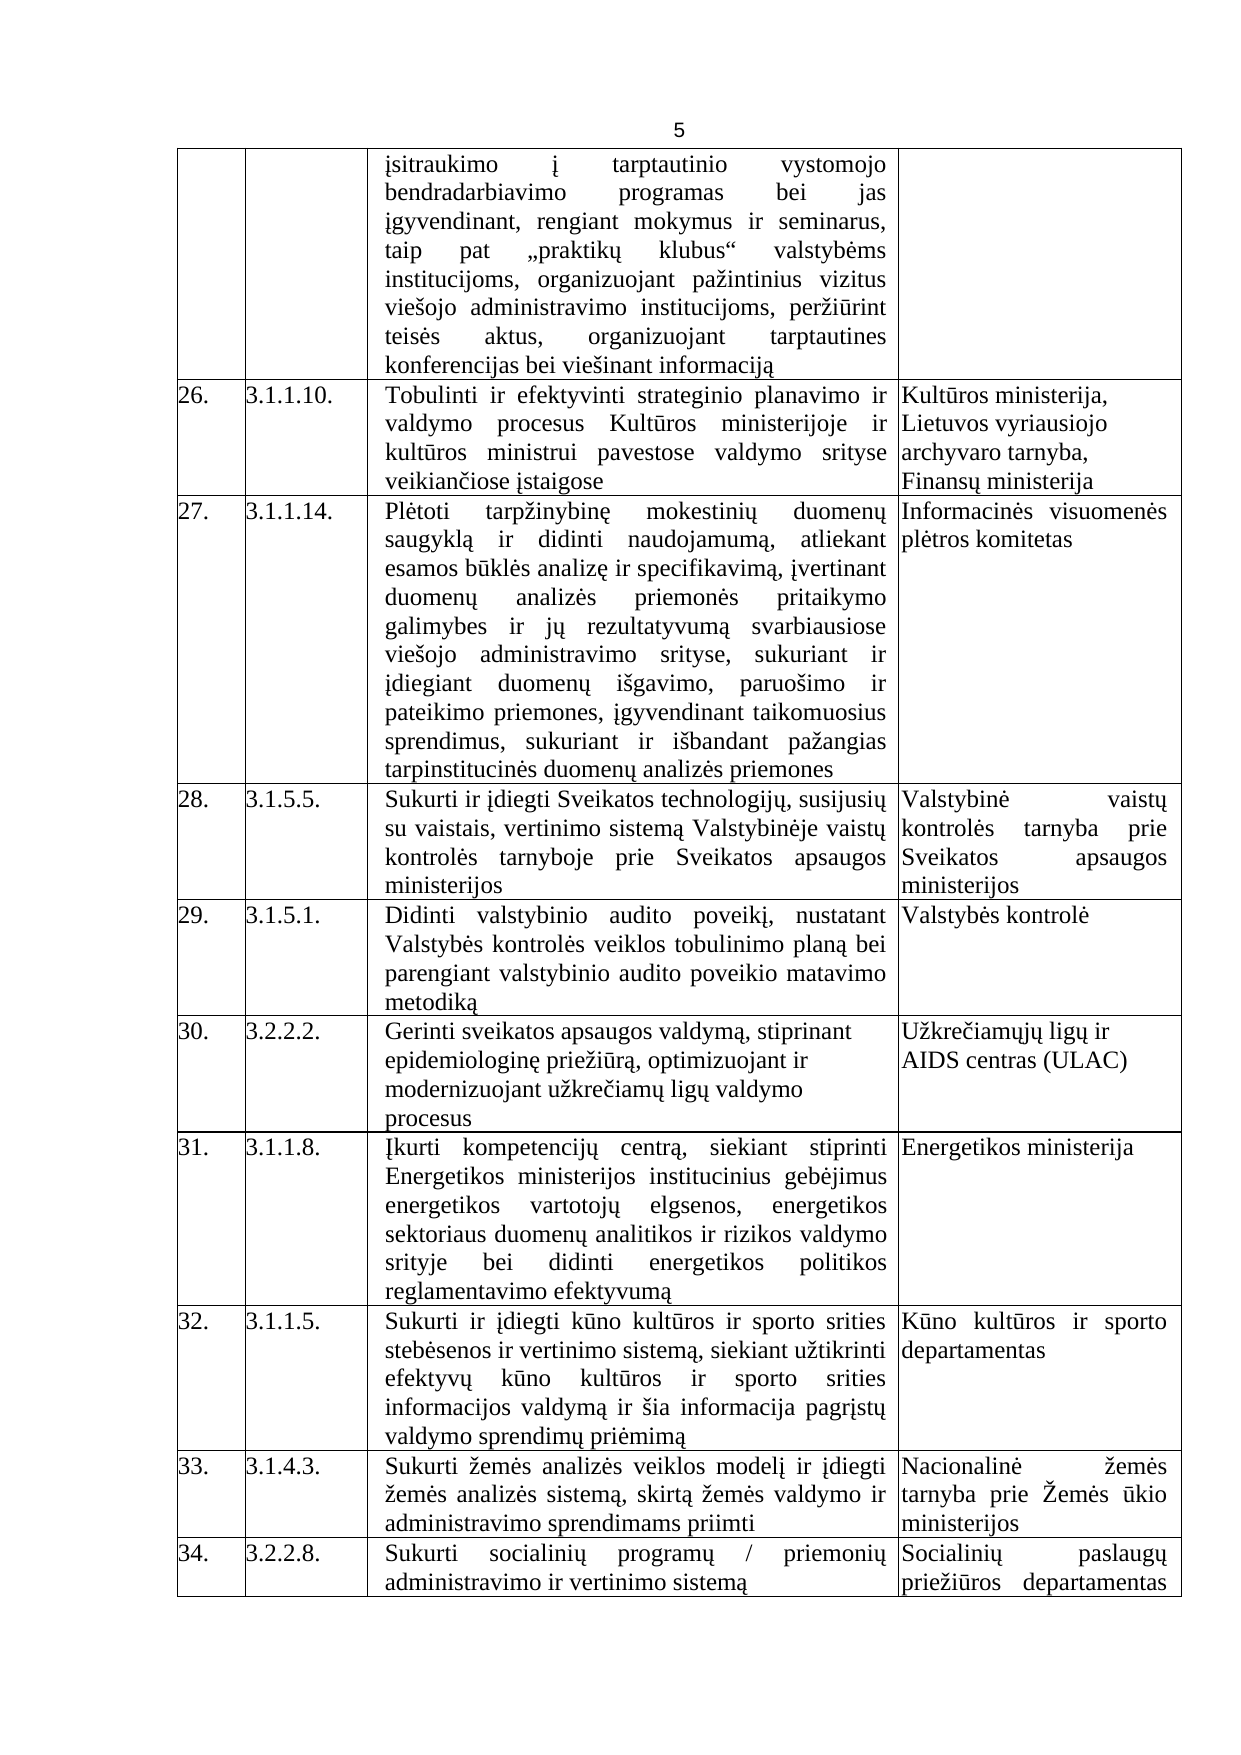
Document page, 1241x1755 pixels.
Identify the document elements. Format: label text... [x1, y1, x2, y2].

table_cell Sukurti ir įdiegti kūno kultūros ir sporto srities stebėsenos ir vertinimo sistemą, siekiant užtikrinti efektyvų kūno kultūros ir sporto srities informacijos valdymą ir šia informacija pagrįstų valdymo sprendimų priėmimą [368, 1306, 898, 1450]
table_cell Kūno kultūros ir sporto departamentas [899, 1306, 1181, 1450]
table_cell Valstybinė vaistų kontrolės tarnyba prie Sveikatos apsaugos ministerijos [899, 784, 1181, 899]
table_cell Užkrečiamųjų ligų ir AIDS centras (ULAC) [899, 1016, 1181, 1131]
table_cell Kultūros ministerija, Lietuvos vyriausiojo archyvaro tarnyba, Finansų ministerija [899, 380, 1181, 495]
table_cell Sukurti žemės analizės veiklos modelį ir įdiegti žemės analizės sistemą, skirtą žemės valdymo ir administravimo sprendimams priimti [368, 1451, 898, 1537]
table_cell 3.1.1.10. [246, 380, 367, 495]
table_cell 28. [178, 784, 245, 899]
table_cell Plėtoti tarpžinybinę mokestinių duomenų saugyklą ir didinti naudojamumą, atliekant esamos būklės analizę ir specifikavimą, įvertinant duomenų analizės priemonės pritaikymo galimybes ir jų rezultatyvumą svarbiausiose viešojo administravimo srityse, sukuriant ir įdiegiant duomenų išgavimo, paruošimo ir pateikimo priemones, įgyvendinant taikomuosius sprendimus, sukuriant ir išbandant pažangias tarpinstitucinės duomenų analizės priemones [368, 496, 898, 783]
table_cell Įkurti kompetencijų centrą, siekiant stiprinti Energetikos ministerijos institucinius gebėjimus energetikos vartotojų elgsenos, energetikos sektoriaus duomenų analitikos ir rizikos valdymo srityje bei didinti energetikos politikos reglamentavimo efektyvumą [368, 1133, 898, 1305]
table_cell 27. [178, 496, 245, 783]
table_cell 32. [178, 1306, 245, 1450]
table_cell [246, 149, 367, 379]
table_cell 34. [178, 1538, 245, 1596]
table_cell 31. [178, 1133, 245, 1305]
table_cell Gerinti sveikatos apsaugos valdymą, stiprinant epidemiologinę priežiūrą, optimizuojant ir modernizuojant užkrečiamų ligų valdymo procesus [368, 1016, 898, 1131]
table_cell 3.1.1.14. [246, 496, 367, 783]
table_cell Energetikos ministerija [899, 1133, 1181, 1305]
table_cell Sukurti socialinių programų / priemonių administravimo ir vertinimo sistemą [368, 1538, 898, 1596]
table_cell 26. [178, 380, 245, 495]
table_cell 3.2.2.2. [246, 1016, 367, 1131]
table_cell Socialinių paslaugų priežiūros departamentas [899, 1538, 1181, 1596]
table_cell Sukurti ir įdiegti Sveikatos technologijų, susijusių su vaistais, vertinimo sistemą Valstybinėje vaistų kontrolės tarnyboje prie Sveikatos apsaugos ministerijos [368, 784, 898, 899]
table_cell Tobulinti ir efektyvinti strateginio planavimo ir valdymo procesus Kultūros ministerijoje ir kultūros ministrui pavestose valdymo srityse veikiančiose įstaigose [368, 380, 898, 495]
table_cell Informacinės visuomenės plėtros komitetas [899, 496, 1181, 783]
table_cell 3.1.1.8. [246, 1133, 367, 1305]
table_cell 3.2.2.8. [246, 1538, 367, 1596]
table_cell [899, 149, 1181, 379]
table_cell 3.1.5.1. [246, 900, 367, 1015]
table_cell Didinti valstybinio audito poveikį, nustatant Valstybės kontrolės veiklos tobulinimo planą bei parengiant valstybinio audito poveikio matavimo metodiką [368, 900, 898, 1015]
table_cell 3.1.5.5. [246, 784, 367, 899]
table_cell 3.1.1.5. [246, 1306, 367, 1450]
table_cell 33. [178, 1451, 245, 1537]
table_cell 3.1.4.3. [246, 1451, 367, 1537]
table_cell 29. [178, 900, 245, 1015]
table_cell Nacionalinė žemės tarnyba prie Žemės ūkio ministerijos [899, 1451, 1181, 1537]
table_cell 30. [178, 1016, 245, 1131]
table_cell įsitraukimo į tarptautinio vystomojo bendradarbiavimo programas bei jas įgyvendinant, rengiant mokymus ir seminarus, taip pat „praktikų klubus“ valstybėms institucijoms, organizuojant pažintinius vizitus viešojo administravimo institucijoms, peržiūrint teisės aktus, organizuojant tarptautines konferencijas bei viešinant informaciją [368, 149, 898, 379]
table_cell Valstybės kontrolė [899, 900, 1181, 1015]
table_cell [178, 149, 245, 379]
